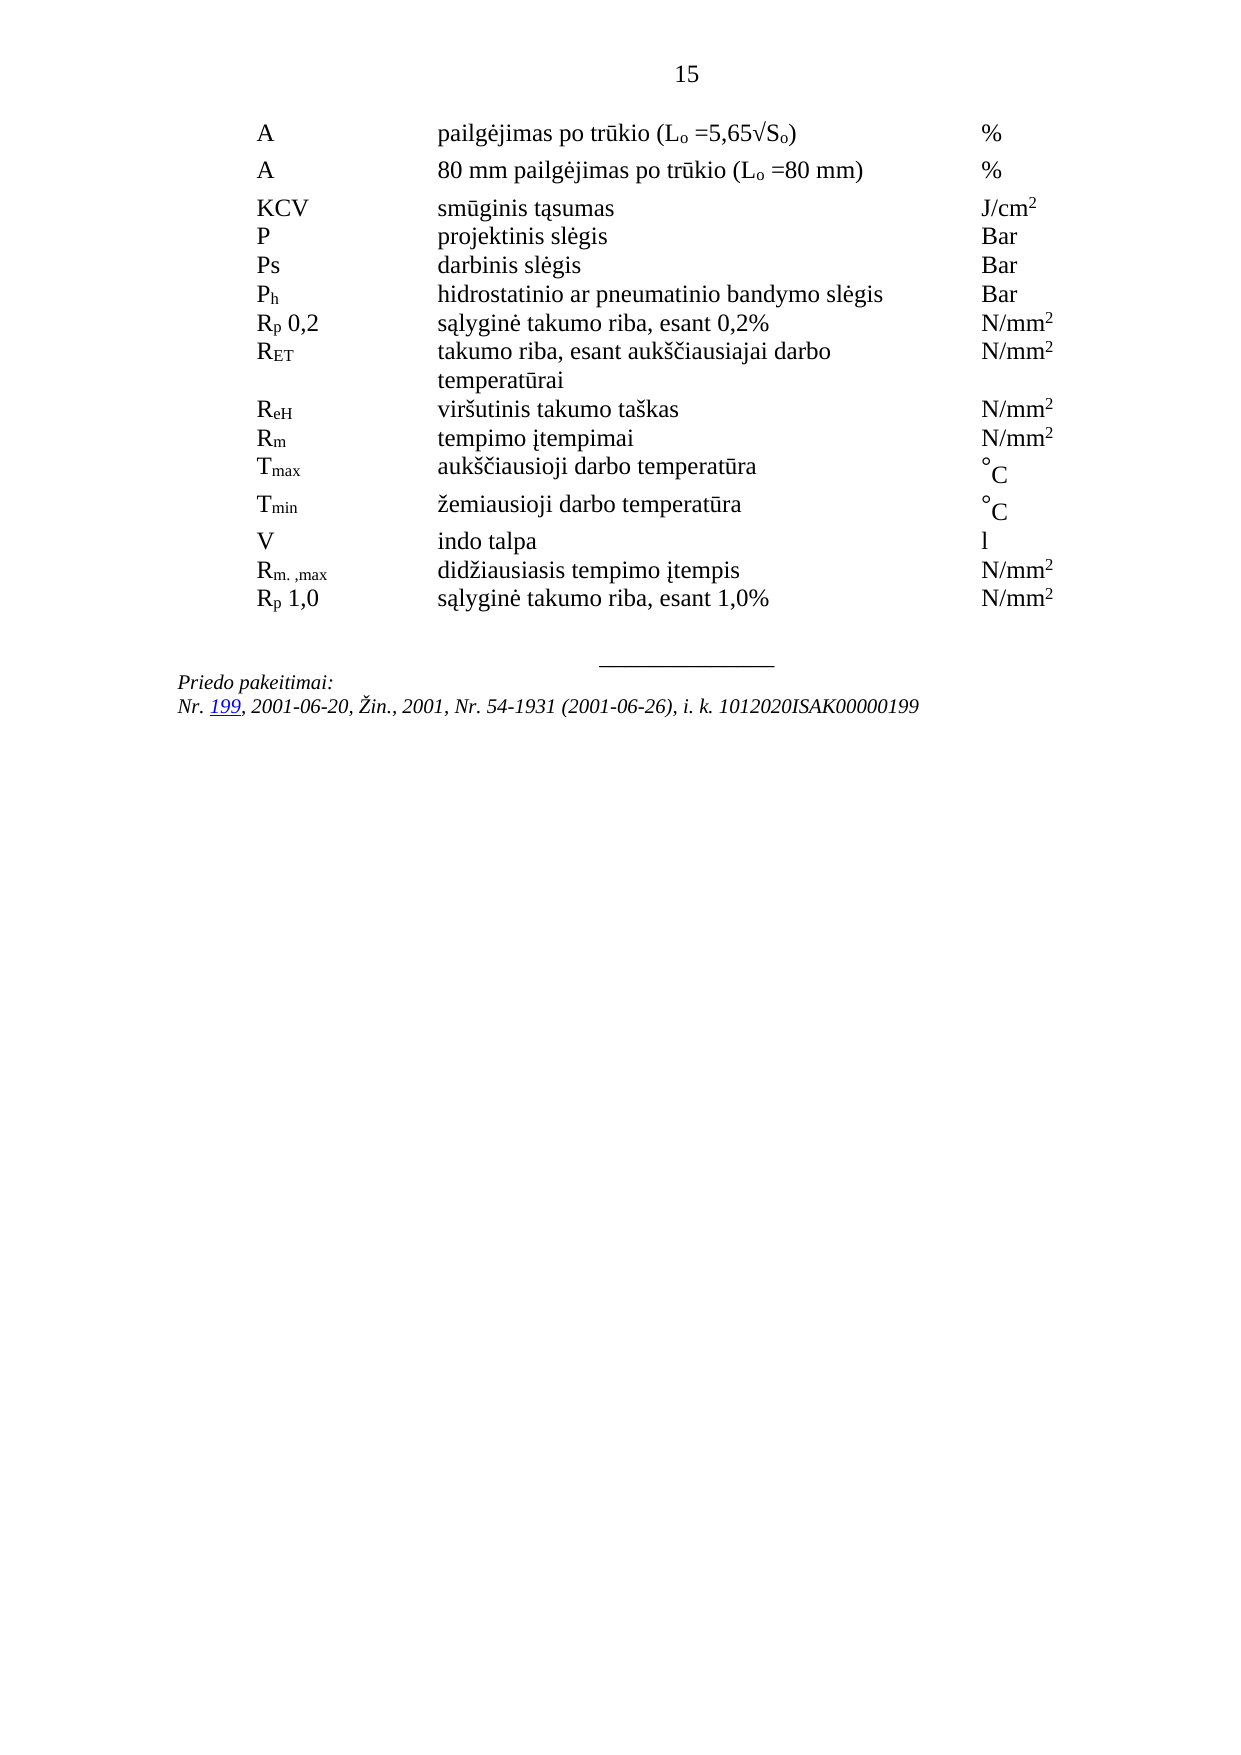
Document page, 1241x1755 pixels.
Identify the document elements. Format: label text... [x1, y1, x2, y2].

table_cell P [171, 221, 426, 250]
table_cell Rm [171, 423, 426, 451]
table_cell N/mm2 [970, 394, 1175, 423]
table_header A [171, 118, 426, 155]
table_cell sąlyginė takumo riba, esant 0,2% [426, 308, 970, 336]
table_cell takumo riba, esant aukščiausiajai darbo temperatūrai [426, 336, 970, 394]
table_cell tempimo įtempimai [426, 423, 970, 451]
table_cell Bar [970, 250, 1175, 279]
table_cell Tmax [171, 451, 426, 489]
table_cell viršutinis takumo taškas [426, 394, 970, 423]
table_cell l [970, 526, 1175, 555]
table_cell žemiausioji darbo temperatūra [426, 489, 970, 526]
table_cell smūginis tąsumas [426, 193, 970, 221]
table_cell Bar [970, 221, 1175, 250]
table_cell indo talpa [426, 526, 970, 555]
table_cell didžiausiasis tempimo įtempis [426, 555, 970, 583]
table_cell % [970, 155, 1175, 193]
table_cell darbinis slėgis [426, 250, 970, 279]
table_cell projektinis slėgis [426, 221, 970, 250]
table_cell N/mm2 [970, 308, 1175, 336]
table_cell 80 mm pailgėjimas po trūkio (Lo =80 mm) [426, 155, 970, 193]
table_cell N/mm2 [970, 423, 1175, 451]
text ______________ [177, 641, 1196, 670]
table_cell Rp 0,2 [171, 308, 426, 336]
table_cell °C [970, 489, 1175, 526]
table_cell KCV [171, 193, 426, 221]
table_cell A [171, 155, 426, 193]
text Nr. 199, 2001-06-20, Žin., 2001, Nr. 54-1931 (2001-06-26), i. k. 1012020ISAK00000199 [177, 694, 1196, 718]
table_cell N/mm2 [970, 584, 1175, 612]
table_cell sąlyginė takumo riba, esant 1,0% [426, 584, 970, 612]
table_cell Rm. ,max [171, 555, 426, 583]
text Priedo pakeitimai: [177, 670, 1196, 694]
table_cell Ps [171, 250, 426, 279]
table_cell Bar [970, 279, 1175, 308]
table_header pailgėjimas po trūkio (Lo =5,65√So) [426, 118, 970, 155]
table_cell Ph [171, 279, 426, 308]
table_cell hidrostatinio ar pneumatinio bandymo slėgis [426, 279, 970, 308]
table_cell N/mm2 [970, 336, 1175, 394]
table_header % [970, 118, 1175, 155]
table_cell RET [171, 336, 426, 394]
table_cell J/cm2 [970, 193, 1175, 221]
table_cell °C [970, 451, 1175, 489]
table_cell Rp 1,0 [171, 584, 426, 612]
table_cell V [171, 526, 426, 555]
table_cell ReH [171, 394, 426, 423]
table_cell Tmin [171, 489, 426, 526]
table_cell N/mm2 [970, 555, 1175, 583]
table_cell aukščiausioji darbo temperatūra [426, 451, 970, 489]
